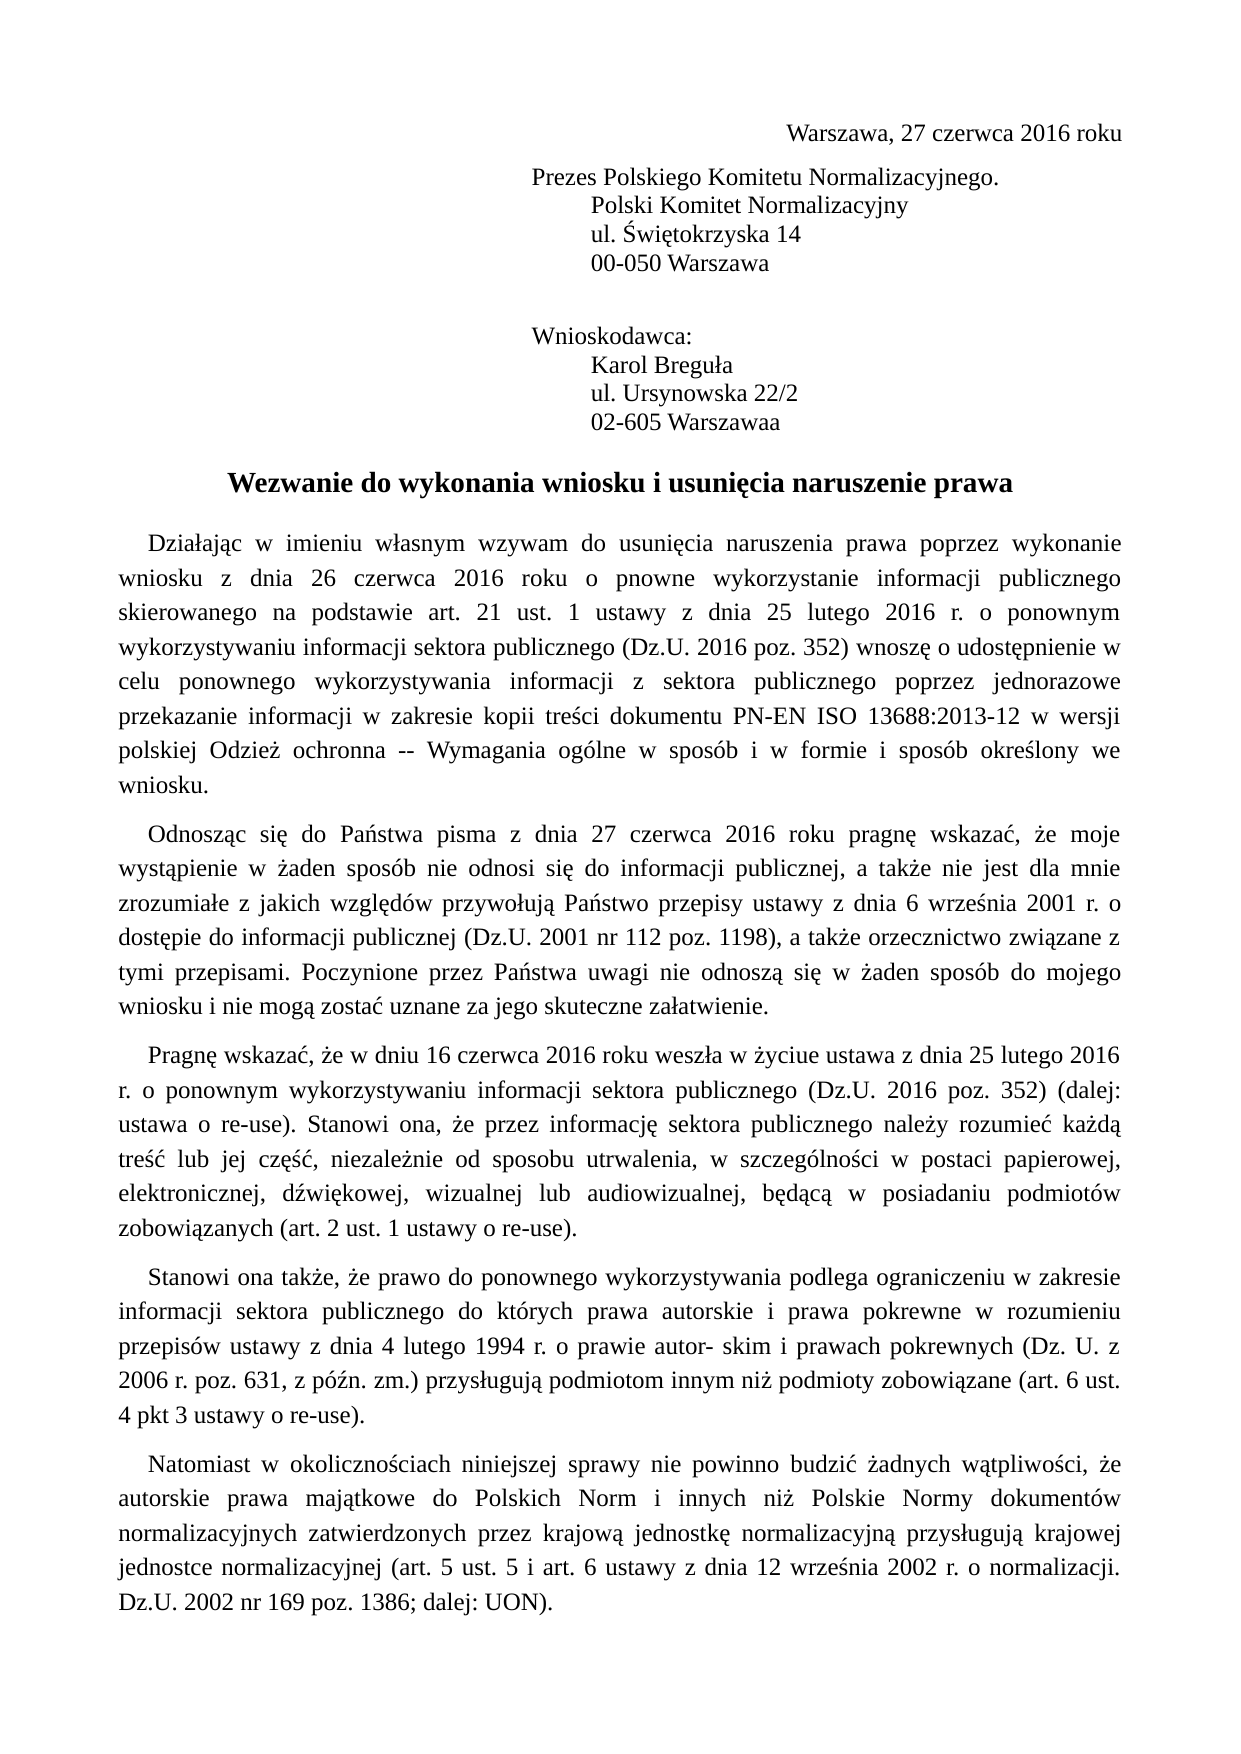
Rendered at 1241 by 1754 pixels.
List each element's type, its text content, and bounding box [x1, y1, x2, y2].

text Wnioskodawca: Karol Breguła ul. Ursynowska 22/2 02-605 Warszawaa [531, 321, 1122, 436]
text Odnosząc się do Państwa pisma z dnia 27 czerwca 2016 roku pragnę wskazać, że moje wystąpienie w żaden sposób nie odnosi się do informacji publicznej, a także nie jest dla mnie zrozumiałe z jakich względów przywołują Państwo przepisy ustawy z dnia 6 września 2001 r. o dostępie do informacji publicznej (Dz.U. 2001 nr 112 poz. 1198), a także orzecznictwo związane z tymi przepisami. Poczynione przez Państwa uwagi nie odnoszą się w żaden sposób do mojego wniosku i nie mogą zostać uznane za jego skuteczne załatwienie. [118, 819, 1122, 1020]
text Prezes Polskiego Komitetu Normalizacyjnego. Polski Komitet Normalizacyjny ul. Świętokrzyska 14 00-050 Warszawa [531, 162, 1122, 277]
text Działając w imieniu własnym wzywam do usunięcia naruszenia prawa poprzez wykonanie wniosku z dnia 26 czerwca 2016 roku o pnowne wykorzystanie informacji publicznego skierowanego na podstawie art. 21 ust. 1 ustawy z dnia 25 lutego 2016 r. o ponownym wykorzystywaniu informacji sektora publicznego (Dz.U. 2016 poz. 352) wnoszę o udostępnienie w celu ponownego wykorzystywania informacji z sektora publicznego poprzez jednorazowe przekazanie informacji w zakresie kopii treści dokumentu PN-EN ISO 13688:2013-12 w wersji polskiej Odzież ochronna -- Wymagania ogólne w sposób i w formie i sposób określony we wniosku. [118, 528, 1122, 798]
text Natomiast w okolicznościach niniejszej sprawy nie powinno budzić żadnych wątpliwości, że autorskie prawa majątkowe do Polskich Norm i innych niż Polskie Normy dokumentów normalizacyjnych zatwierdzonych przez krajową jednostkę normalizacyjną przysługują krajowej jednostce normalizacyjnej (art. 5 ust. 5 i art. 6 ustawy z dnia 12 września 2002 r. o normalizacji. Dz.U. 2002 nr 169 poz. 1386; dalej: UON). [118, 1449, 1122, 1615]
text Warszawa, 27 czerwca 2016 roku [118, 118, 1122, 147]
text Pragnę wskazać, że w dniu 16 czerwca 2016 roku weszła w życiue ustawa z dnia 25 lutego 2016 r. o ponownym wykorzystywaniu informacji sektora publicznego (Dz.U. 2016 poz. 352) (dalej: ustawa o re-use). Stanowi ona, że przez informację sektora publicznego należy rozumieć każdą treść lub jej część, niezależnie od sposobu utrwalenia, w szczególności w postaci papierowej, elektronicznej, dźwiękowej, wizualnej lub audiowizualnej, będącą w posiadaniu podmiotów zobowiązanych (art. 2 ust. 1 ustawy o re-use). [118, 1040, 1122, 1241]
text Stanowi ona także, że prawo do ponownego wykorzystywania podlega ograniczeniu w zakresie informacji sektora publicznego do których prawa autorskie i prawa pokrewne w rozumieniu przepisów ustawy z dnia 4 lutego 1994 r. o prawie autor- skim i prawach pokrewnych (Dz. U. z 2006 r. poz. 631, z późn. zm.) przysługują podmiotom innym niż podmioty zobowiązane (art. 6 ust. 4 pkt 3 ustawy o re-use). [118, 1262, 1122, 1428]
text Wezwanie do wykonania wniosku i usunięcia naruszenie prawa [118, 465, 1122, 499]
